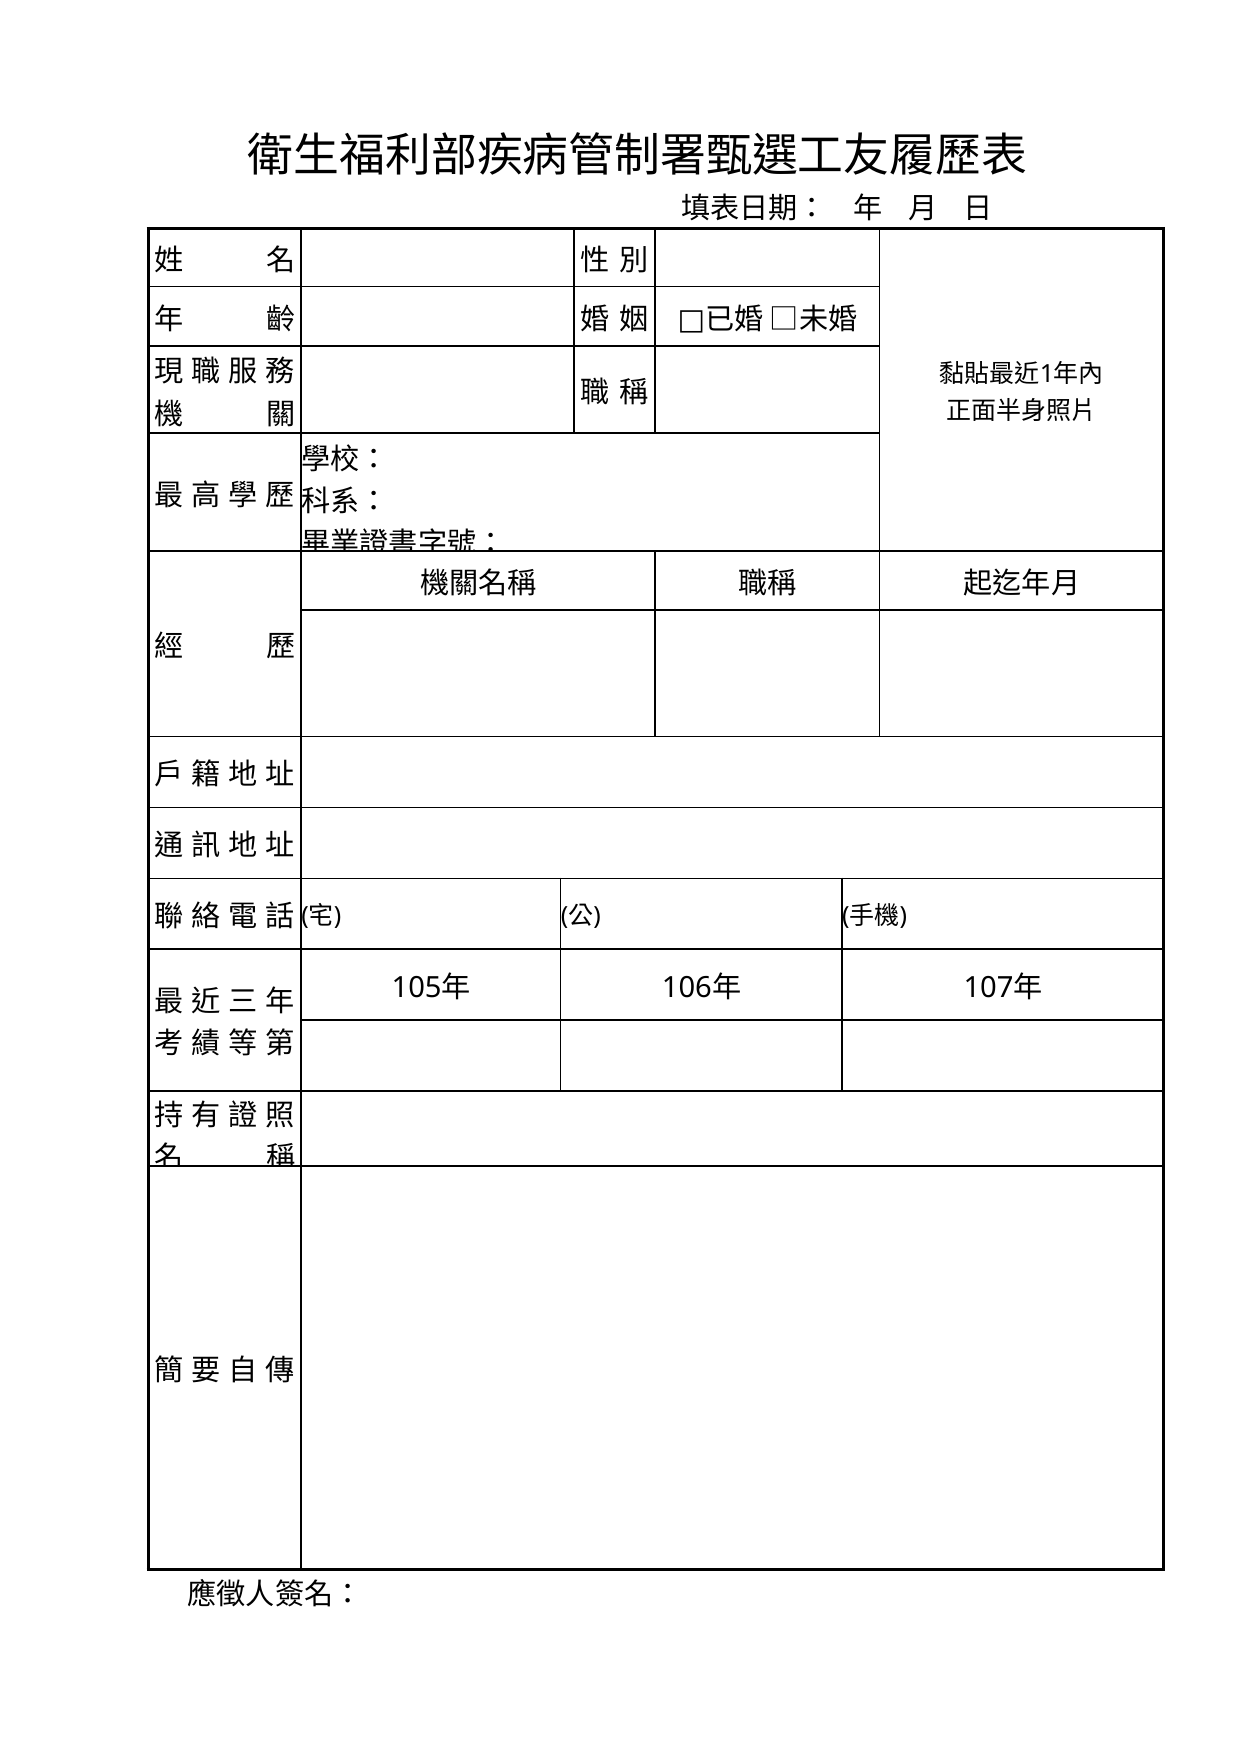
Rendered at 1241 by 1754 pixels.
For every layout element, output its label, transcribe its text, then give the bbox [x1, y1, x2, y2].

table_header 黏貼最近1年內 正面半身照片 [880, 230, 1162, 550]
table_cell 起迄年月 [880, 552, 1162, 609]
table_cell [656, 347, 879, 432]
table_cell 職稱 [575, 347, 654, 432]
table_cell (手機) [843, 879, 1162, 948]
table_cell [302, 1092, 1162, 1165]
table_cell 106年 [561, 950, 841, 1019]
table_cell 經歷 [150, 552, 300, 736]
table_cell □已婚 □未婚 [656, 287, 879, 345]
table_cell 學校： 科系： 畢業證書字號： [302, 434, 879, 550]
table_cell [302, 808, 1162, 877]
table_header [656, 230, 879, 286]
table_cell (公) [561, 879, 841, 948]
table_header 性別 [575, 230, 654, 286]
table_cell 最近三年 考績等第 [150, 950, 300, 1090]
table_cell 簡要自傳 [150, 1167, 300, 1568]
table_cell [561, 1021, 841, 1090]
text 應徵人簽名： [187, 1571, 1087, 1613]
text 填表日期： 年 月 日 [637, 184, 1087, 227]
table_cell [656, 611, 879, 736]
table_cell 年齡 [150, 287, 300, 345]
table_header [302, 230, 573, 286]
table_cell [302, 287, 573, 345]
table_cell 持有證照名稱 [150, 1092, 300, 1165]
table_cell [302, 611, 654, 736]
table_cell 最高學歷 [150, 434, 300, 550]
table_cell [880, 611, 1162, 736]
table_cell 105年 [302, 950, 560, 1019]
text 衛生福利部疾病管制署甄選工友履歷表 [187, 118, 1087, 184]
table_cell [302, 347, 573, 432]
table_cell 機關名稱 [302, 552, 654, 609]
table_cell 通訊地址 [150, 808, 300, 877]
table_cell 婚姻 [575, 287, 654, 345]
table_cell 聯絡電話 [150, 879, 300, 948]
table_cell [302, 1021, 560, 1090]
table_cell (宅) [302, 879, 560, 948]
table_cell 職稱 [656, 552, 879, 609]
table_cell 現職服務機關 [150, 347, 300, 432]
table_cell [302, 1167, 1162, 1568]
table_cell 戶籍地址 [150, 737, 300, 807]
table_cell [843, 1021, 1162, 1090]
table_header 姓名 [150, 230, 300, 286]
table_cell [302, 737, 1162, 807]
table_cell 107年 [843, 950, 1162, 1019]
